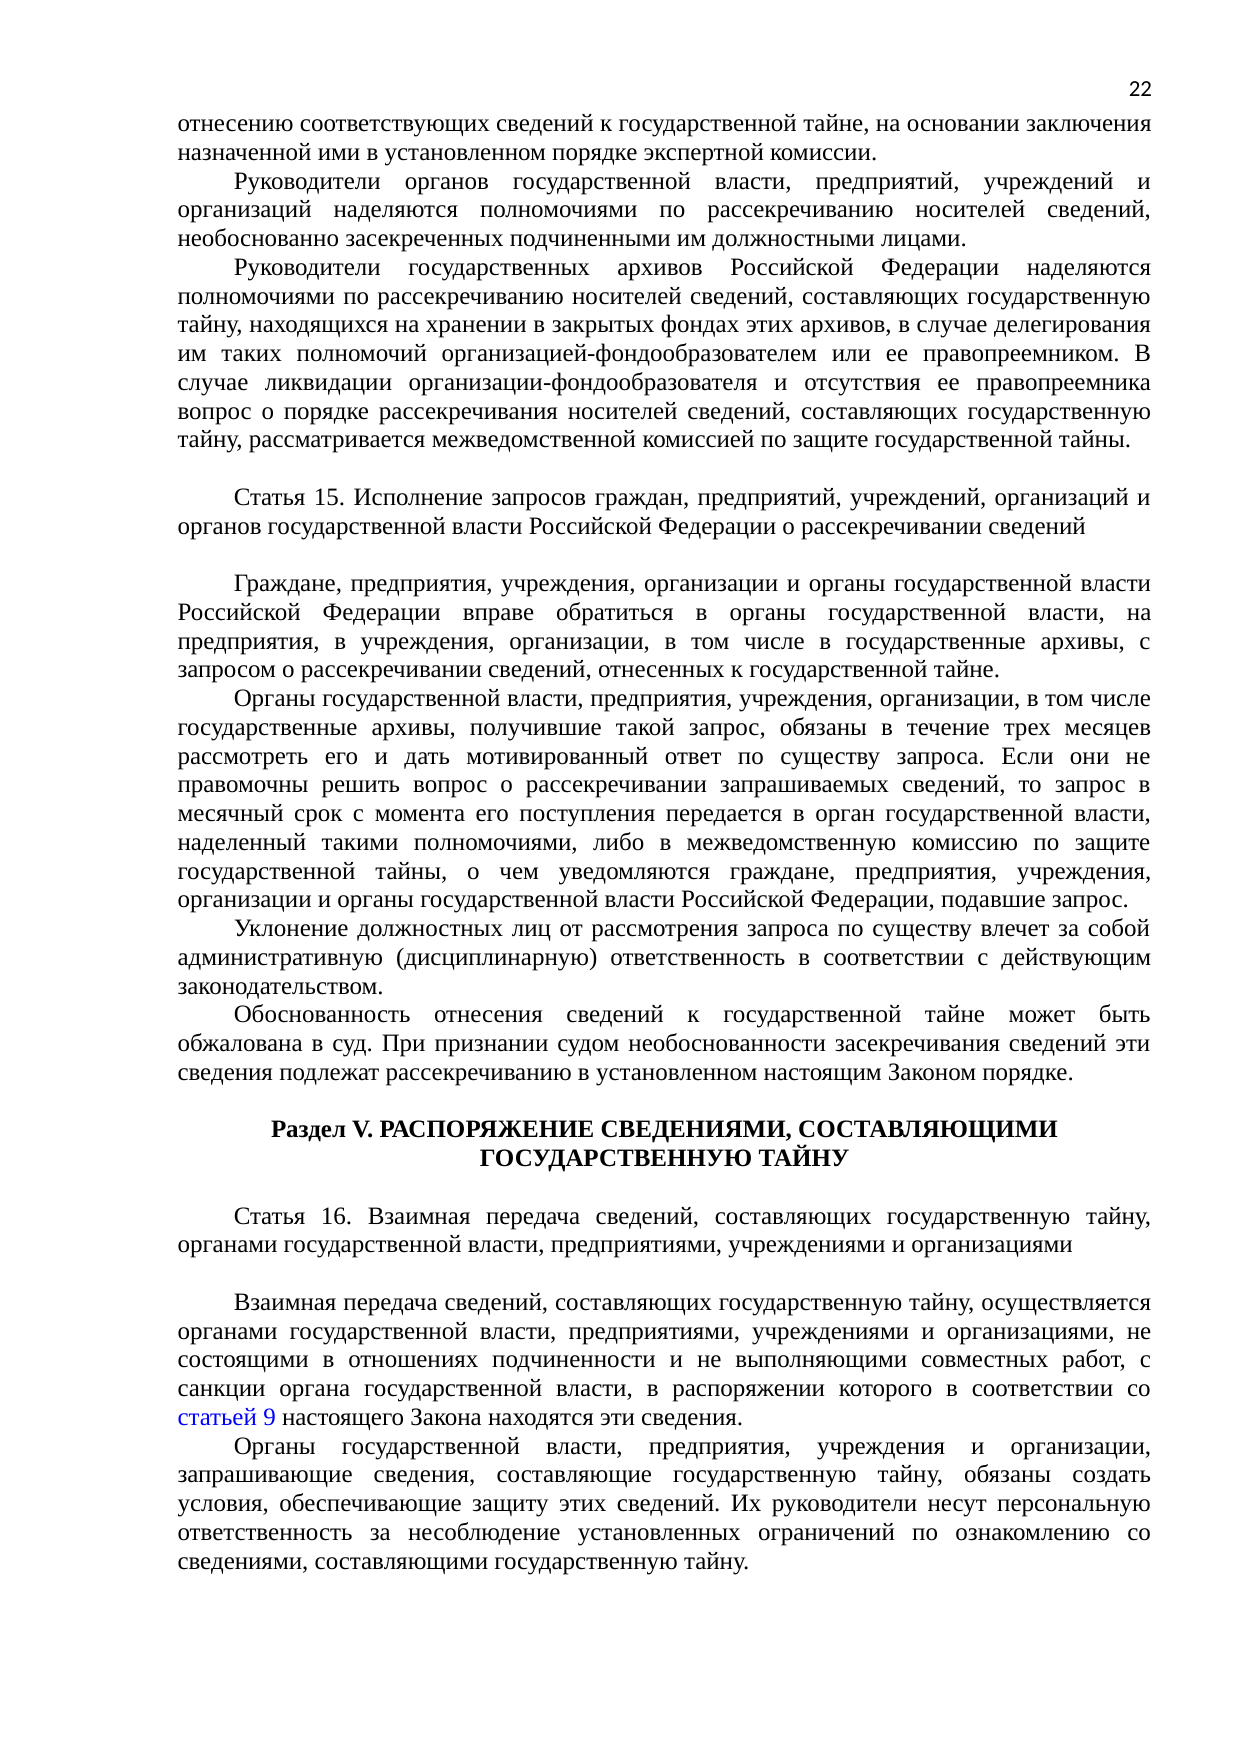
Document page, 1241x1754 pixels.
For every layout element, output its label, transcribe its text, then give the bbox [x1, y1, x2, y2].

text Руководители государственных архивов Российской Федерации наделяются полномочиями по рассекречиванию носителей сведений, составляющих государственную тайну, находящихся на хранении в закрытых фондах этих архивов, в случае делегирования им таких полномочий организацией-фондообразователем или ее правопреемником. В случае ликвидации организации-фондообразователя и отсутствия ее правопреемника вопрос о порядке рассекречивания носителей сведений, составляющих государственную тайну, рассматривается межведомственной комиссией по защите государственной тайны. [177, 252, 1152, 453]
title Раздел V. РАСПОРЯЖЕНИЕ СВЕДЕНИЯМИ, СОСТАВЛЯЮЩИМИ [177, 1114, 1152, 1143]
text Органы государственной власти, предприятия, учреждения, организации, в том числе государственные архивы, получившие такой запрос, обязаны в течение трех месяцев рассмотреть его и дать мотивированный ответ по существу запроса. Если они не правомочны решить вопрос о рассекречивании запрашиваемых сведений, то запрос в месячный срок с момента его поступления передается в орган государственной власти, наделенный такими полномочиями, либо в межведомственную комиссию по защите государственной тайны, о чем уведомляются граждане, предприятия, учреждения, организации и органы государственной власти Российской Федерации, подавшие запрос. [177, 683, 1152, 913]
text Органы государственной власти, предприятия, учреждения и организации, запрашивающие сведения, составляющие государственную тайну, обязаны создать условия, обеспечивающие защиту этих сведений. Их руководители несут персональную ответственность за несоблюдение установленных ограничений по ознакомлению со сведениями, составляющими государственную тайну. [177, 1431, 1152, 1574]
text Взаимная передача сведений, составляющих государственную тайну, осуществляется органами государственной власти, предприятиями, учреждениями и организациями, не состоящими в отношениях подчиненности и не выполняющими совместных работ, с санкции органа государственной власти, в распоряжении которого в соответствии со статьей 9 настоящего Закона находятся эти сведения. [177, 1287, 1152, 1431]
text Статья 16. Взаимная передача сведений, составляющих государственную тайну, органами государственной власти, предприятиями, учреждениями и организациями [177, 1201, 1152, 1258]
text Граждане, предприятия, учреждения, организации и органы государственной власти Российской Федерации вправе обратиться в органы государственной власти, на предприятия, в учреждения, организации, в том числе в государственные архивы, с запросом о рассекречивании сведений, отнесенных к государственной тайне. [177, 568, 1152, 683]
text Руководители органов государственной власти, предприятий, учреждений и организаций наделяются полномочиями по рассекречиванию носителей сведений, необоснованно засекреченных подчиненными им должностными лицами. [177, 166, 1152, 252]
title ГОСУДАРСТВЕННУЮ ТАЙНУ [177, 1143, 1152, 1172]
text Статья 15. Исполнение запросов граждан, предприятий, учреждений, организаций и органов государственной власти Российской Федерации о рассекречивании сведений [177, 482, 1152, 539]
text Уклонение должностных лиц от рассмотрения запроса по существу влечет за собой административную (дисциплинарную) ответственность в соответствии с действующим законодательством. [177, 913, 1152, 999]
text отнесению соответствующих сведений к государственной тайне, на основании заключения назначенной ими в установленном порядке экспертной комиссии. [177, 108, 1152, 166]
text Обоснованность отнесения сведений к государственной тайне может быть обжалована в суд. При признании судом необоснованности засекречивания сведений эти сведения подлежат рассекречиванию в установленном настоящим Законом порядке. [177, 999, 1152, 1086]
